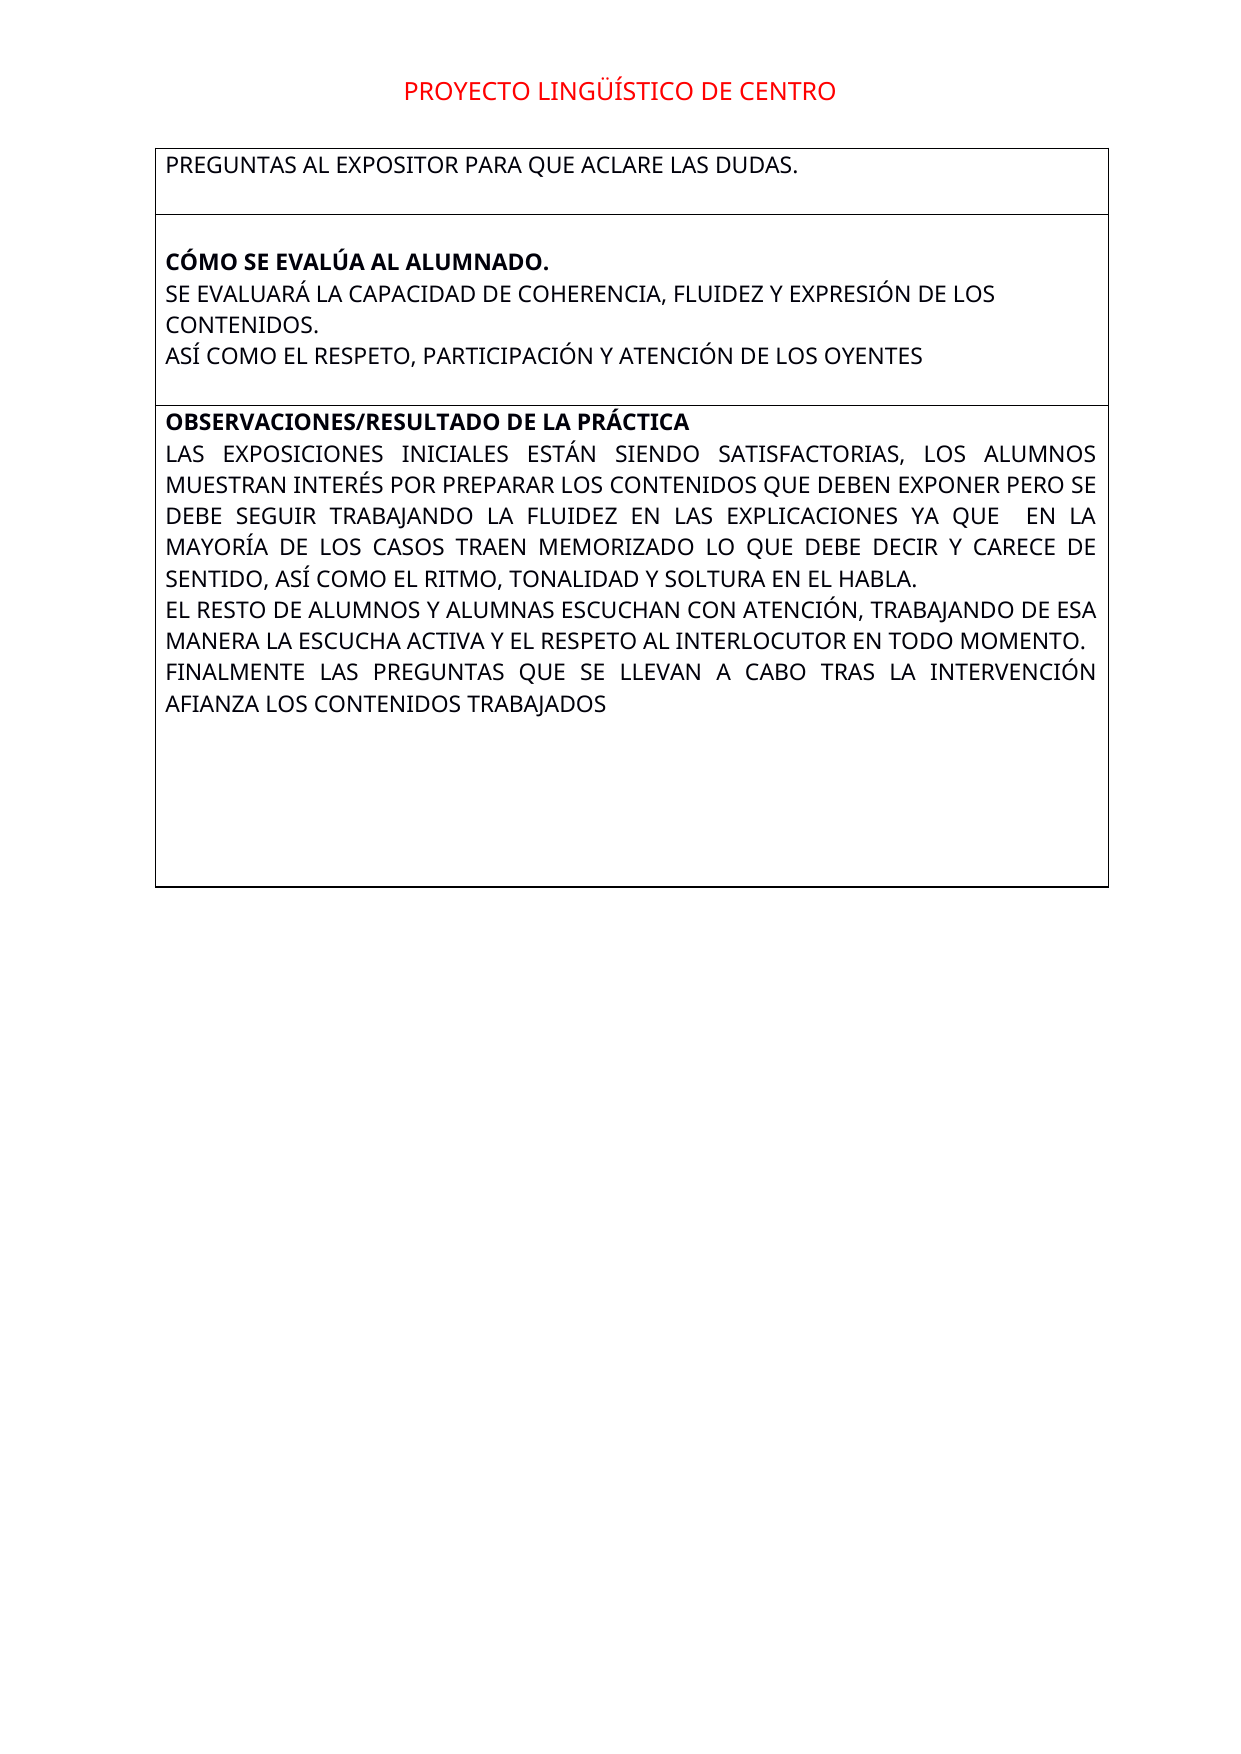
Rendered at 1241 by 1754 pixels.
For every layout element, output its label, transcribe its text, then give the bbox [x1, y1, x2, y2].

table_cell CÓMO SE EVALÚA AL ALUMNADO. SE EVALUARÁ LA CAPACIDAD DE COHERENCIA, FLUIDEZ Y EXPRESIÓN DE LOS CONTENIDOS. ASÍ COMO EL RESPETO, PARTICIPACIÓN Y ATENCIÓN DE LOS OYENTES [156, 215, 1108, 405]
table_cell PREGUNTAS AL EXPOSITOR PARA QUE ACLARE LAS DUDAS. [156, 149, 1108, 214]
table_cell OBSERVACIONES/RESULTADO DE LA PRÁCTICA LAS EXPOSICIONES INICIALES ESTÁN SIENDO SATISFACTORIAS, LOS ALUMNOS MUESTRAN INTERÉS POR PREPARAR LOS CONTENIDOS QUE DEBEN EXPONER PERO SE DEBE SEGUIR TRABAJANDO LA FLUIDEZ EN LAS EXPLICACIONES YA QUE EN LA MAYORÍA DE LOS CASOS TRAEN MEMORIZADO LO QUE DEBE DECIR Y CARECE DE SENTIDO, ASÍ COMO EL RITMO, TONALIDAD Y SOLTURA EN EL HABLA. EL RESTO DE ALUMNOS Y ALUMNAS ESCUCHAN CON ATENCIÓN, TRABAJANDO DE ESA MANERA LA ESCUCHA ACTIVA Y EL RESPETO AL INTERLOCUTOR EN TODO MOMENTO. FINALMENTE LAS PREGUNTAS QUE SE LLEVAN A CABO TRAS LA INTERVENCIÓN AFIANZA LOS CONTENIDOS TRABAJADOS [156, 406, 1108, 886]
